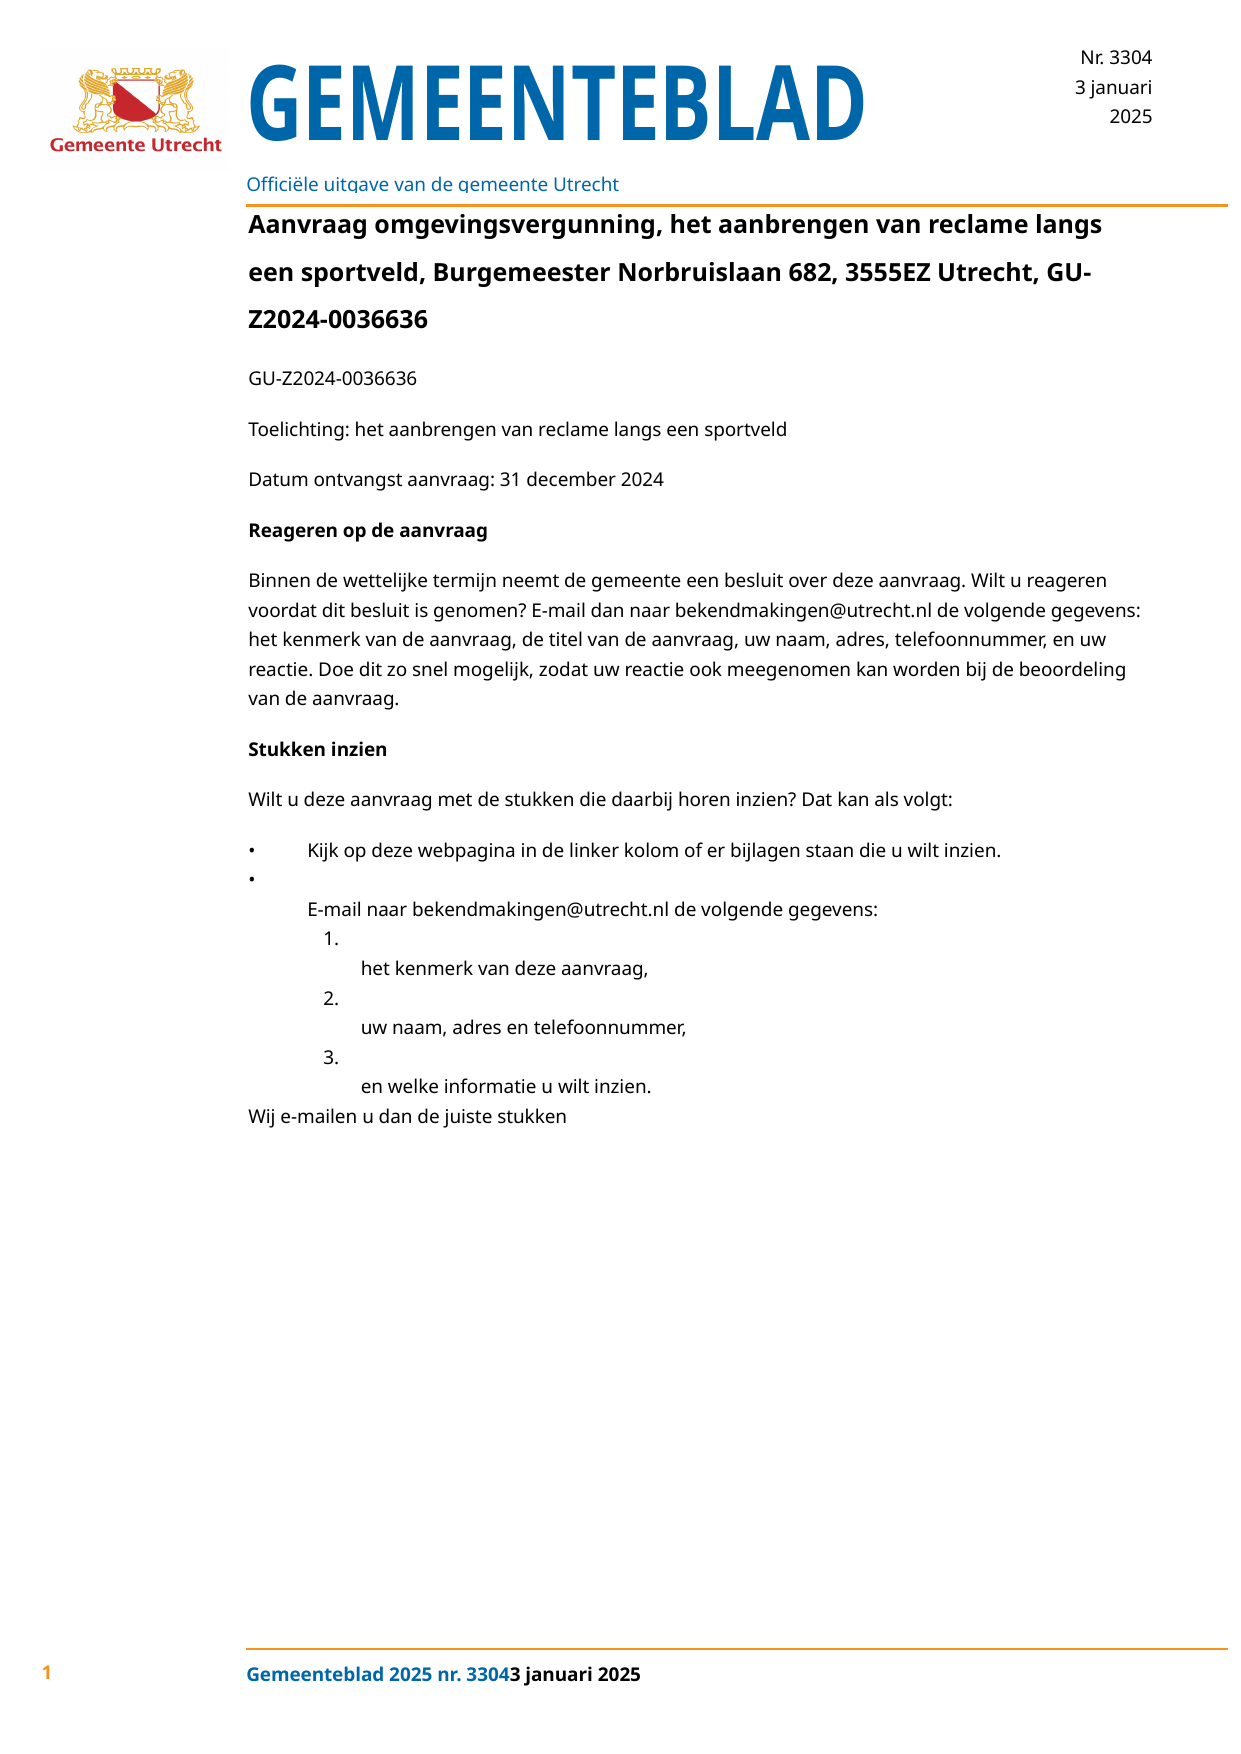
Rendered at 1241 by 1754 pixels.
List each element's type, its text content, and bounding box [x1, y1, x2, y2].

picture [41, 47, 231, 172]
list en welke informatie u wilt inzien. [323, 1073, 1152, 1099]
text Wij e-mailen u dan de juiste stukken [248, 1103, 1152, 1129]
text Binnen de wettelijke termijn neemt de gemeente een besluit over deze aanvraag. Wilt u reageren voordat dit besluit is genomen? E-mail dan naar bekendmakingen@utrecht.nl de volgende gegevens: het kenmerk van de aanvraag, de titel van de aanvraag, uw naam, adres, telefoonnummer, en uw reactie. Doe dit zo snel mogelijk, zodat uw reactie ook meegenomen kan worden bij de beoordeling van de aanvraag. [248, 567, 1152, 711]
text Toelichting: het aanbrengen van reclame langs een sportveld [248, 416, 1152, 442]
text Aanvraag omgevingsvergunning, het aanbrengen van reclame langs een sportveld, Burgemeester Norbruislaan 682, 3555EZ Utrecht, GU-Z2024-0036636 [248, 207, 1152, 336]
text Stukken inzien [248, 736, 1152, 762]
list E-mail naar bekendmakingen@utrecht.nl de volgende gegevens: [248, 896, 1152, 922]
text Reageren op de aanvraag [248, 517, 1152, 542]
list het kenmerk van deze aanvraag, [323, 955, 1152, 981]
text Datum ontvangst aanvraag: 31 december 2024 [248, 466, 1152, 492]
text GU-Z2024-0036636 [248, 366, 1152, 391]
list uw naam, adres en telefoonnummer, [323, 1014, 1152, 1040]
list Kijk op deze webpagina in de linker kolom of er bijlagen staan die u wilt inzien. [248, 837, 1152, 862]
text Wilt u deze aanvraag met de stukken die daarbij horen inzien? Dat kan als volgt: [248, 786, 1152, 812]
